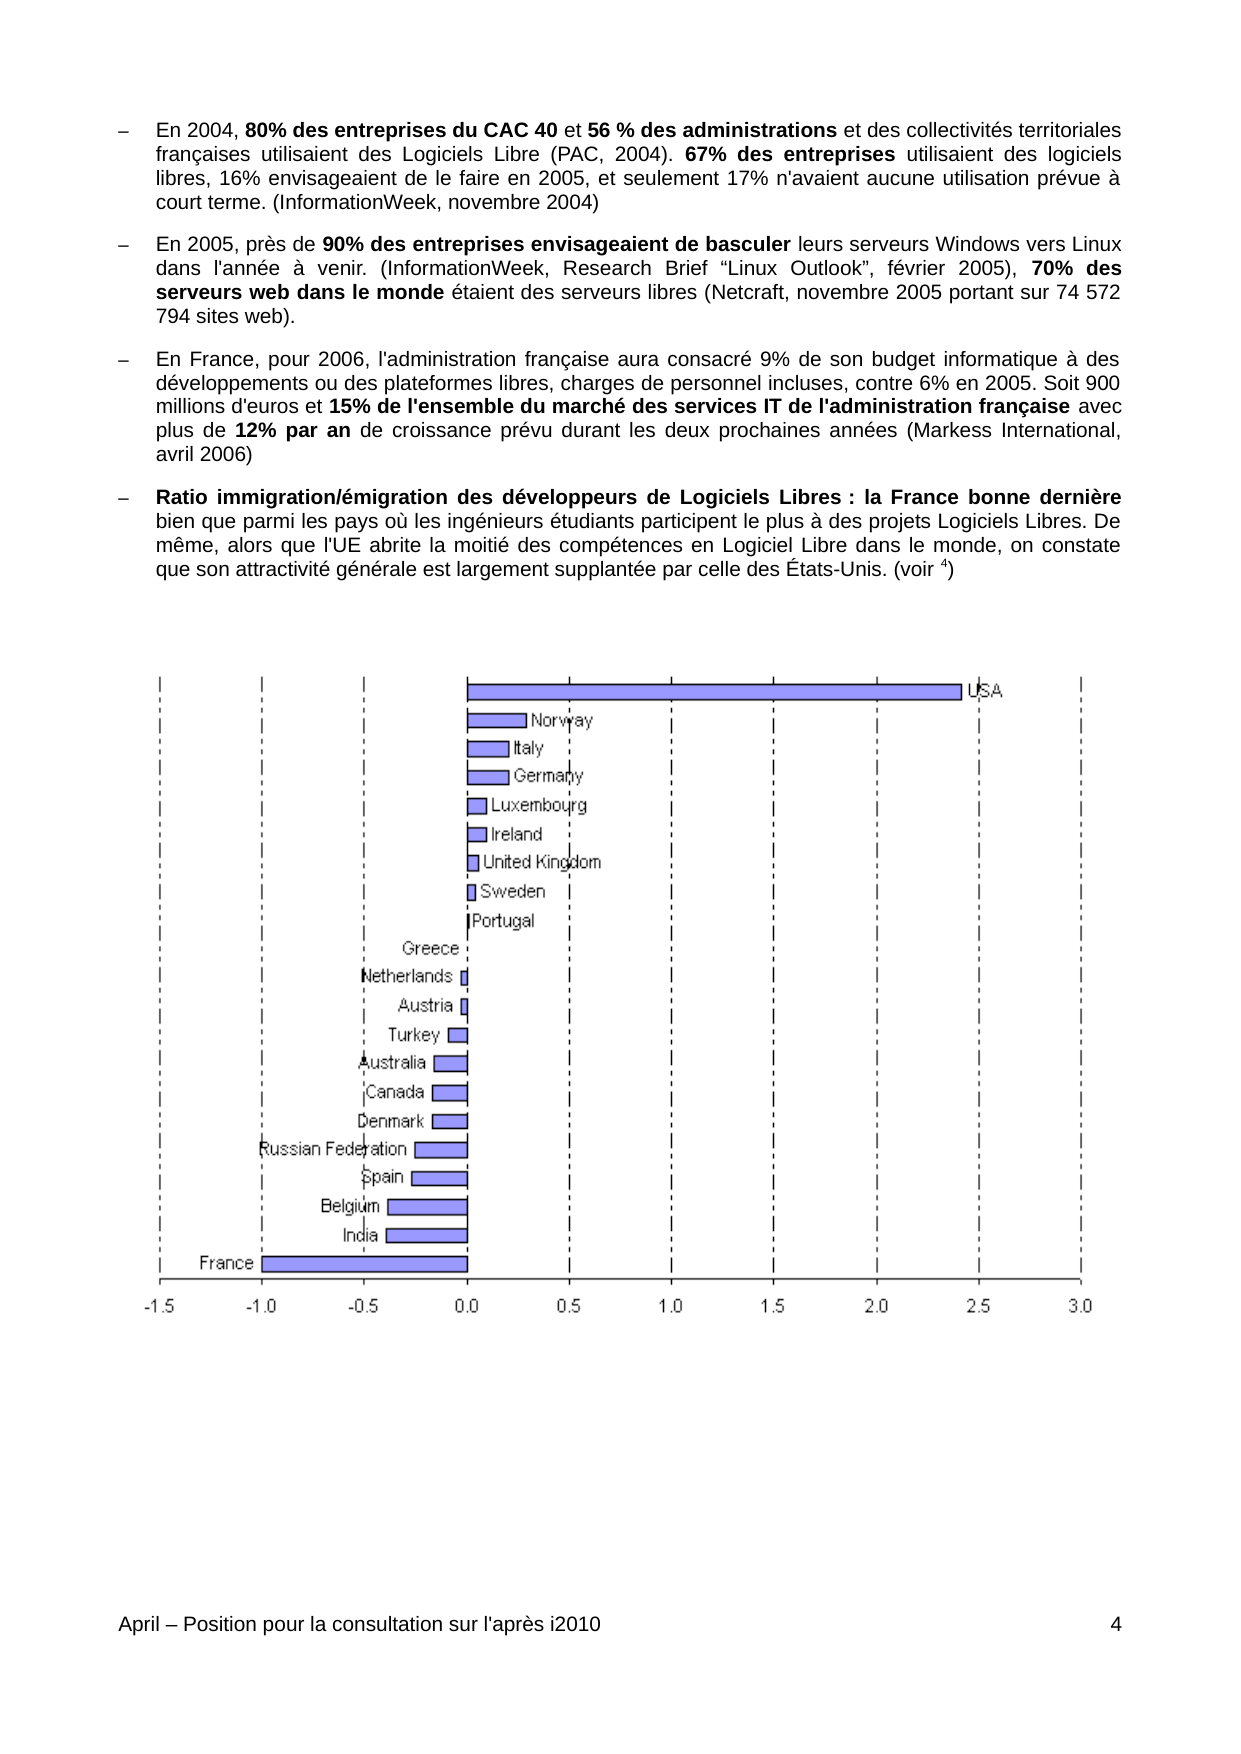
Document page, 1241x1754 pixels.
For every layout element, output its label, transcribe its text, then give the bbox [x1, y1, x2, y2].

list Ratio immigration/émigration des développeurs de Logiciels Libres : la France bonne dernière bien que parmi les pays où les ingénieurs étudiants participent le plus à des projets Logiciels Libres. De même, alors que l'UE abrite la moitié des compétences en Logiciel Libre dans le monde, on constate que son attractivité générale est largement supplantée par celle des États-Unis. (voir 4) [118, 484, 1122, 580]
list En 2004, 80% des entreprises du CAC 40 et 56 % des administrations et des collectivités territoriales françaises utilisaient des Logiciels Libre (PAC, 2004). 67% des entreprises utilisaient des logiciels libres, 16% envisageaient de le faire en 2005, et seulement 17% n'avaient aucune utilisation prévue à court terme. (InformationWeek, novembre 2004) [118, 118, 1122, 214]
list En 2005, près de 90% des entreprises envisageaient de basculer leurs serveurs Windows vers Linux dans l'année à venir. (InformationWeek, Research Brief “Linux Outlook”, février 2005), 70% des serveurs web dans le monde étaient des serveurs libres (Netcraft, novembre 2005 portant sur 74 572 794 sites web). [118, 232, 1122, 328]
picture [118, 651, 1122, 1351]
list En France, pour 2006, l'administration française aura consacré 9% de son budget informatique à des développements ou des plateformes libres, charges de personnel incluses, contre 6% en 2005. Soit 900 millions d'euros et 15% de l'ensemble du marché des services IT de l'administration française avec plus de 12% par an de croissance prévu durant les deux prochaines années (Markess International, avril 2006) [118, 346, 1122, 466]
